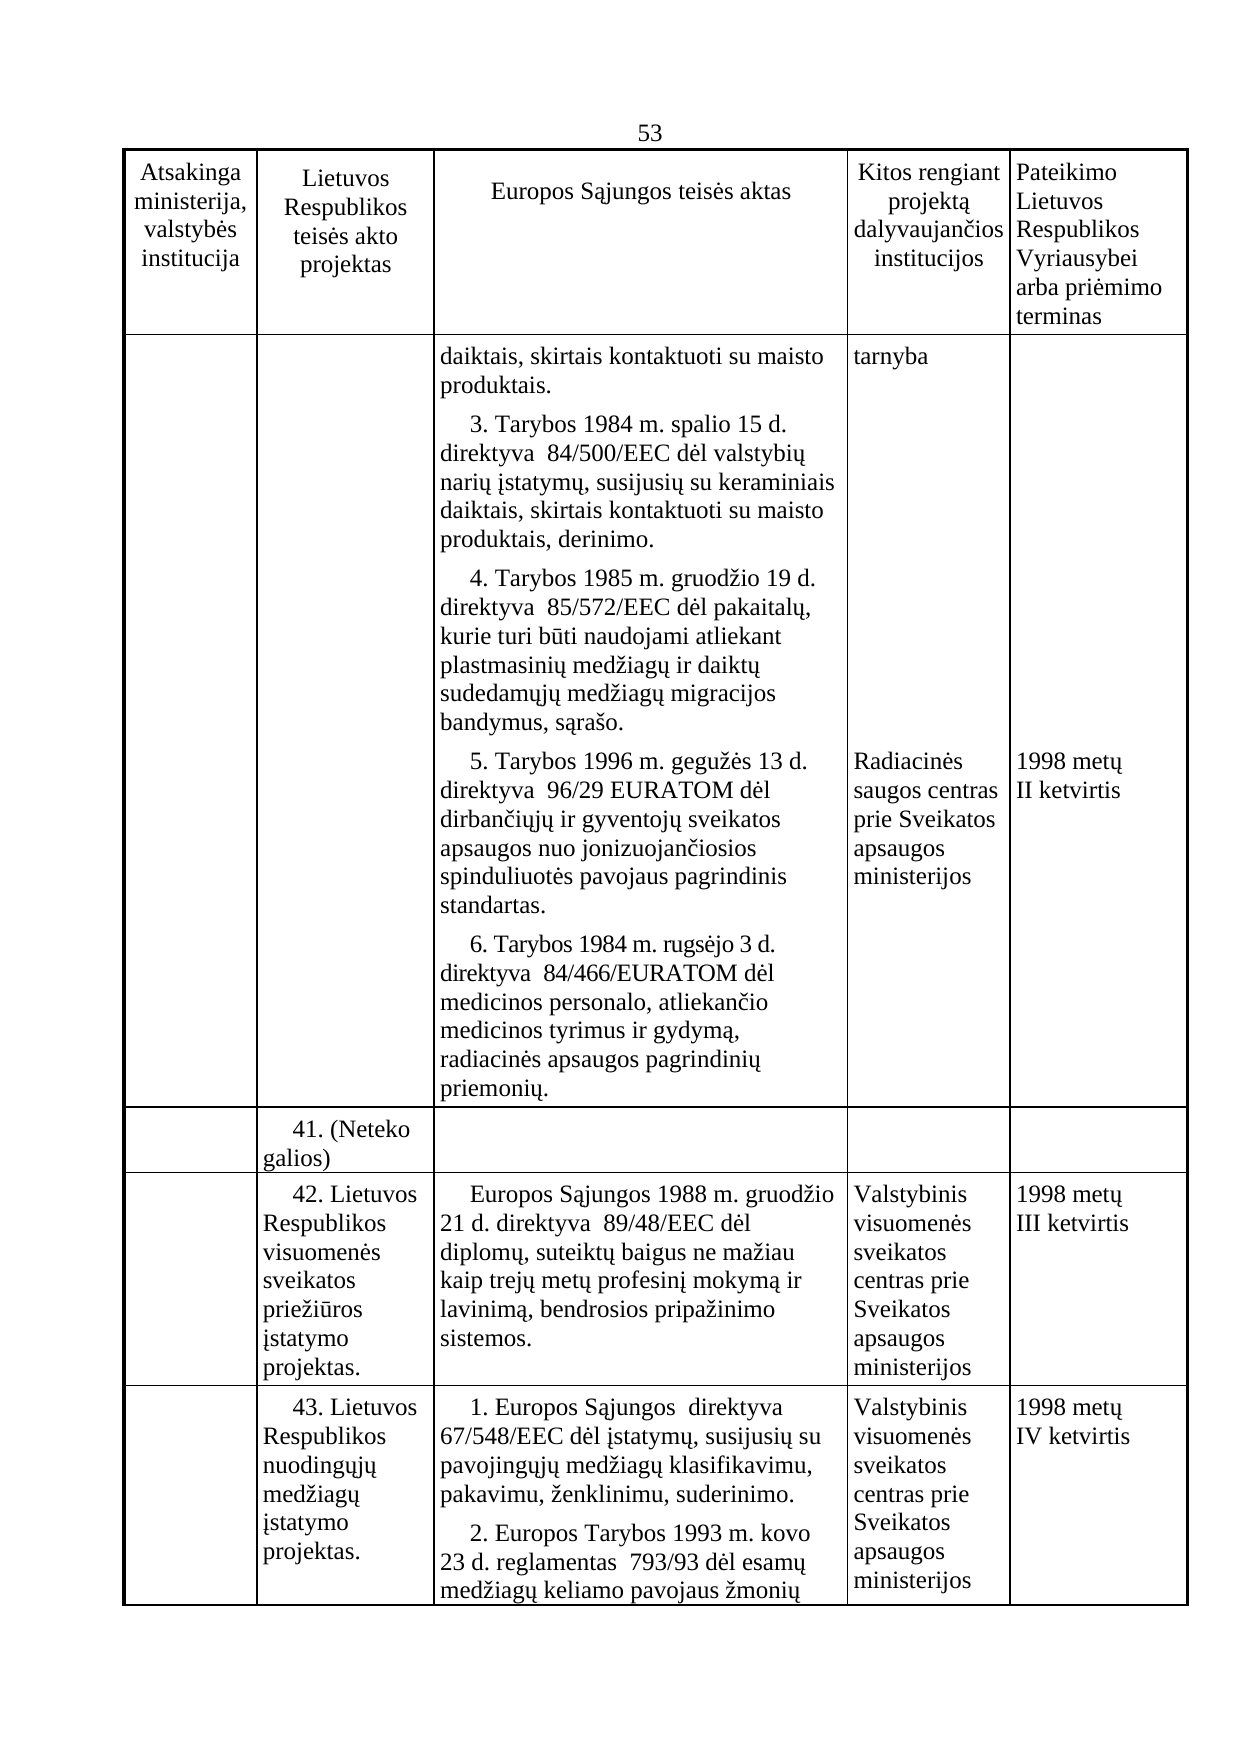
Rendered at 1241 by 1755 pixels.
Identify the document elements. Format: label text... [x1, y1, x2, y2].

table_cell [258, 740, 433, 1106]
table_cell [1011, 1108, 1186, 1171]
table_cell [126, 335, 256, 740]
table_header Atsakinga ministerija, valstybės institucija [126, 151, 256, 334]
table_cell [1011, 335, 1186, 740]
table_cell 5. Tarybos 1996 m. gegužės 13 d. direktyva 96/29 EURATOM dėl dirbančiųjų ir gyventojų sveikatos apsaugos nuo jonizuojančiosios spinduliuotės pavojaus pagrindinis standartas. 6. Tarybos 1984 m. rugsėjo 3 d. direktyva 84/466/EURATOM dėl medicinos personalo, atliekančio medicinos tyrimus ir gydymą, radiacinės apsaugos pagrindinių priemonių. [435, 740, 847, 1106]
table_header Kitos rengiant projektą dalyvaujančios institucijos [848, 151, 1009, 334]
table_header Europos Sąjungos teisės aktas [435, 151, 847, 334]
table_cell [126, 1108, 256, 1171]
table_cell 1998 metų II ketvirtis [1011, 740, 1186, 1106]
table_cell [126, 1173, 256, 1384]
table_cell 42. Lietuvos Respublikos visuomenės sveikatos priežiūros įstatymo projektas. [258, 1173, 433, 1384]
table_cell Europos Sąjungos 1988 m. gruodžio 21 d. direktyva 89/48/EEC dėl diplomų, suteiktų baigus ne mažiau kaip trejų metų profesinį mokymą ir lavinimą, bendrosios pripažinimo sistemos. [435, 1173, 847, 1384]
table_header Pateikimo Lietuvos Respublikos Vyriausybei arba priėmimo terminas [1011, 151, 1186, 334]
table_cell 43. Lietuvos Respublikos nuodingųjų medžiagų įstatymo projektas. [258, 1386, 433, 1604]
table_cell [126, 740, 256, 1106]
table_cell 1998 metų IV ketvirtis [1011, 1386, 1186, 1604]
table_cell [435, 1108, 847, 1171]
table_header Lietuvos Respublikos teisės akto projektas [258, 151, 433, 334]
table_cell Valstybinis visuomenės sveikatos centras prie Sveikatos apsaugos ministerijos [848, 1173, 1009, 1384]
table_cell daiktais, skirtais kontaktuoti su maisto produktais. 3. Tarybos 1984 m. spalio 15 d. direktyva 84/500/EEC dėl valstybių narių įstatymų, susijusių su keraminiais daiktais, skirtais kontaktuoti su maisto produktais, derinimo. 4. Tarybos 1985 m. gruodžio 19 d. direktyva 85/572/EEC dėl pakaitalų, kurie turi būti naudojami atliekant plastmasinių medžiagų ir daiktų sudedamųjų medžiagų migracijos bandymus, sąrašo. [435, 335, 847, 740]
table_cell 41. (Neteko galios) [258, 1108, 433, 1171]
table_cell Radiacinės saugos centras prie Sveikatos apsaugos ministerijos [848, 740, 1009, 1106]
table_cell Valstybinis visuomenės sveikatos centras prie Sveikatos apsaugos ministerijos [848, 1386, 1009, 1604]
table_cell 1998 metų III ketvirtis [1011, 1173, 1186, 1384]
table_cell [258, 335, 433, 740]
table_cell [848, 1108, 1009, 1171]
table_cell 1. Europos Sąjungos direktyva 67/548/EEC dėl įstatymų, susijusių su pavojingųjų medžiagų klasifikavimu, pakavimu, ženklinimu, suderinimo. 2. Europos Tarybos 1993 m. kovo 23 d. reglamentas 793/93 dėl esamų medžiagų keliamo pavojaus žmonių [435, 1386, 847, 1604]
table_cell tarnyba [848, 335, 1009, 740]
table_cell [126, 1386, 256, 1604]
